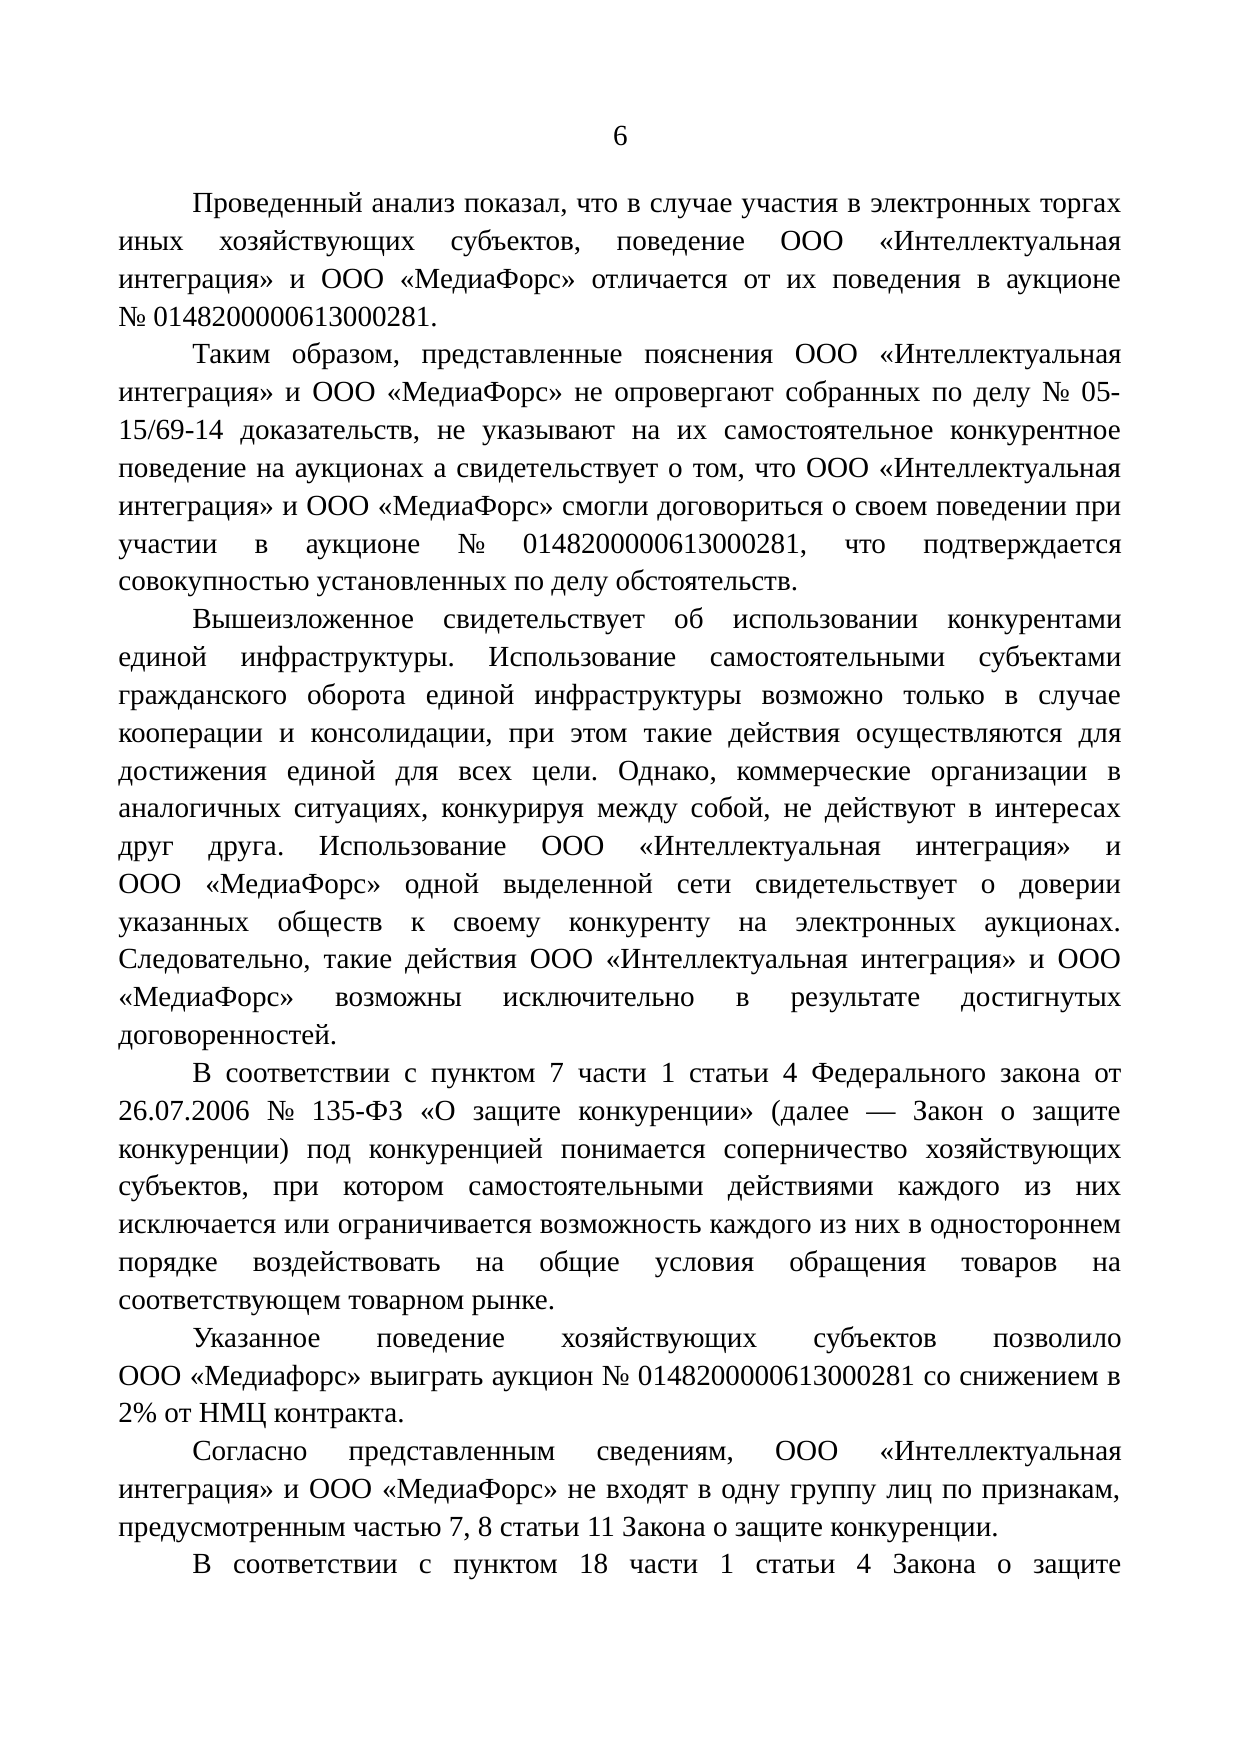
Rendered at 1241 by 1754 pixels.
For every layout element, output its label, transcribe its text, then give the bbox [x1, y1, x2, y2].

text В соответствии с пунктом 18 части 1 статьи 4 Закона о защите [118, 1542, 1122, 1580]
text Таким образом, представленные пояснения ООО «Интеллектуальная интеграция» и ООО «МедиаФорс» не опровергают собранных по делу № 05-15/69-14 доказательств, не указывают на их самостоятельное конкурентное поведение на аукционах а свидетельствует о том, что ООО «Интеллектуальная интеграция» и ООО «МедиаФорс» смогли договориться о своем поведении при участии в аукционе № 0148200000613000281, что подтверждается совокупностью установленных по делу обстоятельств. [118, 332, 1122, 597]
text Проведенный анализ показал, что в случае участия в электронных торгах иных хозяйствующих субъектов, поведение ООО «Интеллектуальная интеграция» и ООО «МедиаФорс» отличается от их поведения в аукционе № 0148200000613000281. [118, 181, 1122, 332]
text Вышеизложенное свидетельствует об использовании конкурентами единой инфраструктуры. Использование самостоятельными субъектами гражданского оборота единой инфраструктуры возможно только в случае кооперации и консолидации, при этом такие действия осуществляются для достижения единой для всех цели. Однако, коммерческие организации в аналогичных ситуациях, конкурируя между собой, не действуют в интересах друг друга. Использование ООО «Интеллектуальная интеграция» и ООО «МедиаФорс» одной выделенной сети свидетельствует о доверии указанных обществ к своему конкуренту на электронных аукционах. Следовательно, такие действия ООО «Интеллектуальная интеграция» и ООО «МедиаФорс» возможны исключительно в результате достигнутых договоренностей. [118, 597, 1122, 1051]
text В соответствии с пунктом 7 части 1 статьи 4 Федерального закона от 26.07.2006 № 135-ФЗ «О защите конкуренции» (далее — Закон о защите конкуренции) под конкуренцией понимается соперничество хозяйствующих субъектов, при котором самостоятельными действиями каждого из них исключается или ограничивается возможность каждого из них в одностороннем порядке воздействовать на общие условия обращения товаров на соответствующем товарном рынке. [118, 1051, 1122, 1316]
text Указанное поведение хозяйствующих субъектов позволило ООО «Медиафорс» выиграть аукцион № 0148200000613000281 со снижением в 2% от НМЦ контракта. [118, 1316, 1122, 1429]
text Согласно представленным сведениям, ООО «Интеллектуальная интеграция» и ООО «МедиаФорс» не входят в одну группу лиц по признакам, предусмотренным частью 7, 8 статьи 11 Закона о защите конкуренции. [118, 1429, 1122, 1542]
